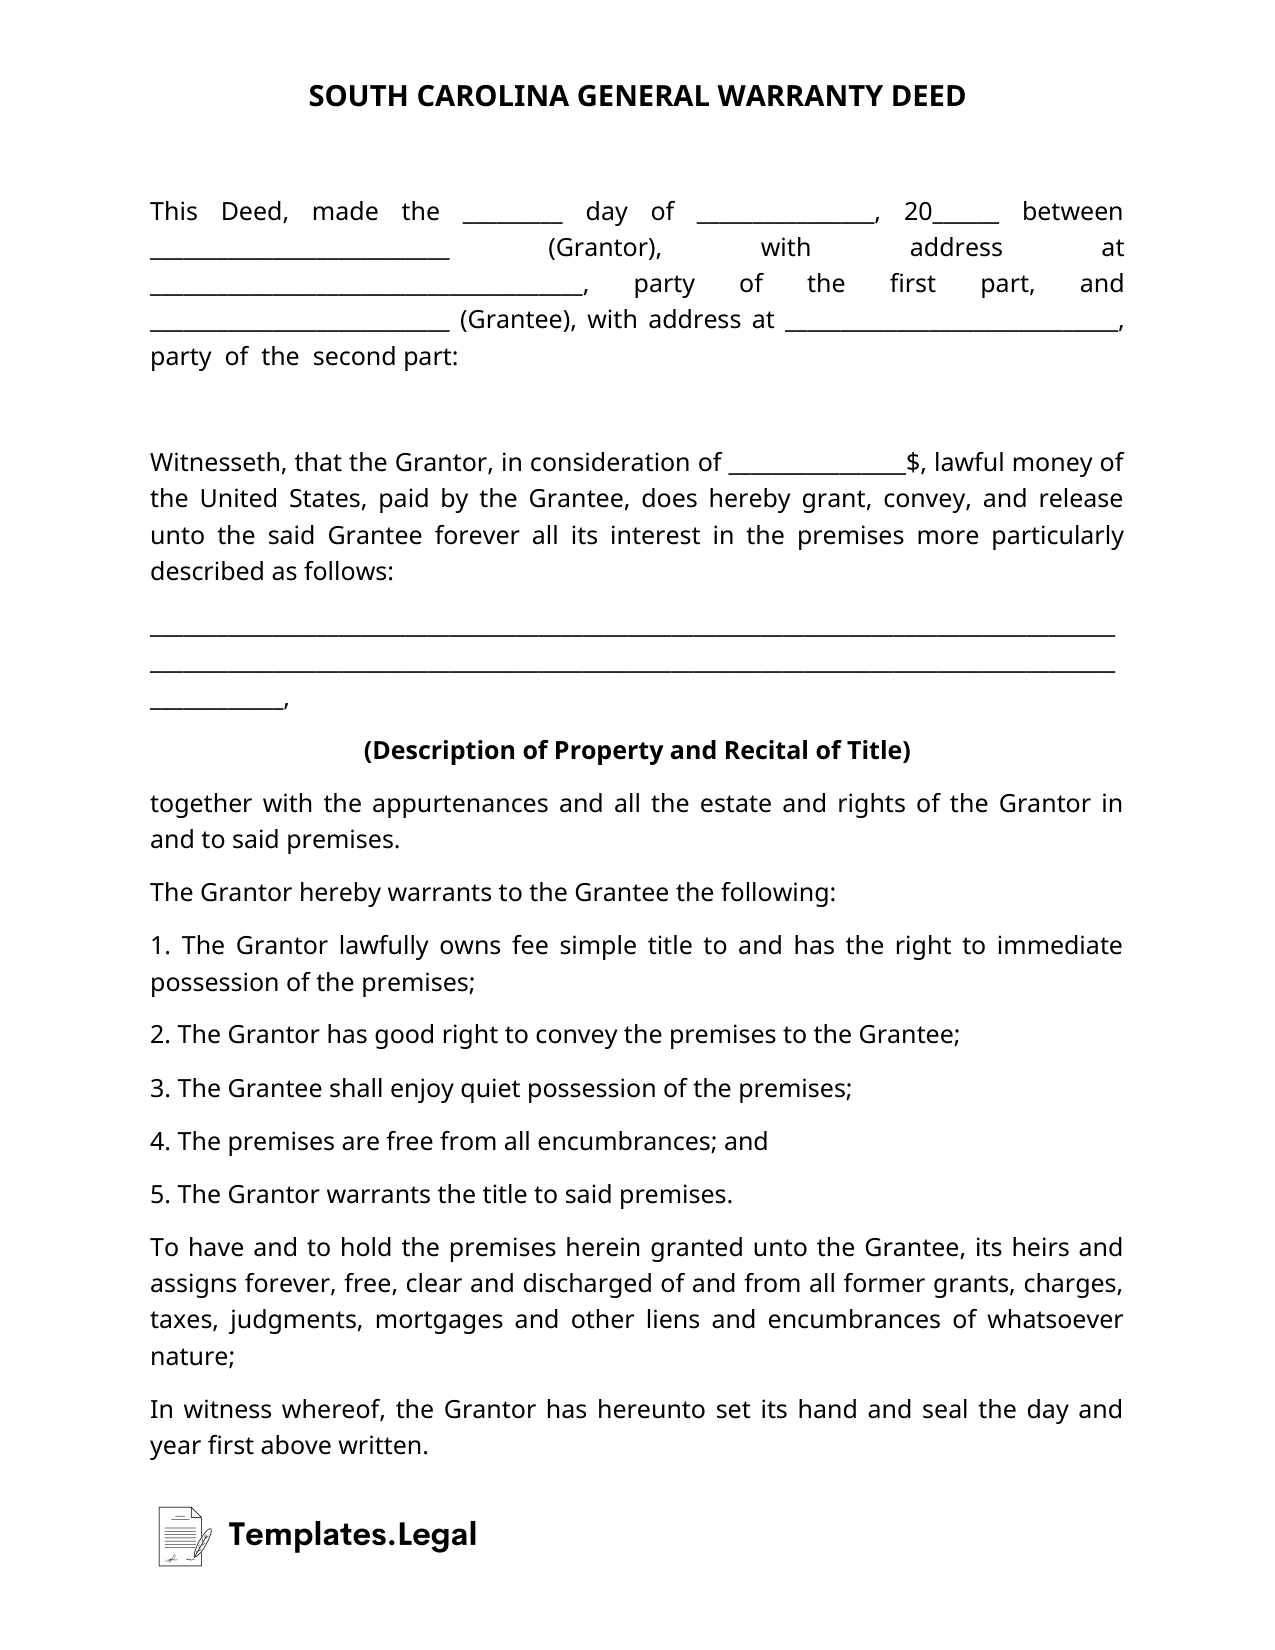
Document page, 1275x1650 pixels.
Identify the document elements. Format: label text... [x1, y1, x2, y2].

text 1. The Grantor lawfully owns fee simple title to and has the right to immediate possession of the premises; [150, 928, 1125, 998]
text To have and to hold the premises herein granted unto the Grantee, its heirs and assigns forever, free, clear and discharged of and from all former grants, charges, taxes, judgments, mortgages and other liens and encumbrances of whatsoever nature; [150, 1229, 1125, 1372]
text 2. The Grantor has good right to convey the premises to the Grantee; [150, 1017, 1125, 1051]
text together with the appurtenances and all the estate and rights of the Grantor in and to said premises. [150, 785, 1125, 856]
text Witnesseth, that the Grantor, in consideration of ________________$, lawful money of the United States, paid by the Grantee, does hereby grant, convey, and release unto the said Grantee forever all its interest in the premises more particularly described as follows: [150, 444, 1125, 588]
text 5. The Grantor warrants the title to said premises. [150, 1176, 1125, 1210]
text The Grantor hereby warrants to the Grantee the following: [150, 875, 1125, 909]
text (Description of Property and Recital of Title) [150, 732, 1125, 766]
text 3. The Grantee shall enjoy quiet possession of the premises; [150, 1070, 1125, 1104]
text 4. The premises are free from all encumbrances; and [150, 1123, 1125, 1157]
text __________________________________________________________________________________________________________________________________________________________________________________________, [150, 607, 1125, 713]
text This Deed, made the _________ day of ________________, 20______ between ___________________________ (Grantor), with address at _______________________________________, party of the first part, and ___________________________ (Grantee), with address at ______________________________, party of the second part: [150, 193, 1125, 373]
text SOUTH CAROLINA GENERAL WARRANTY DEED [150, 75, 1125, 115]
text In witness whereof, the Grantor has hereunto set its hand and seal the day and year first above written. [150, 1391, 1125, 1462]
